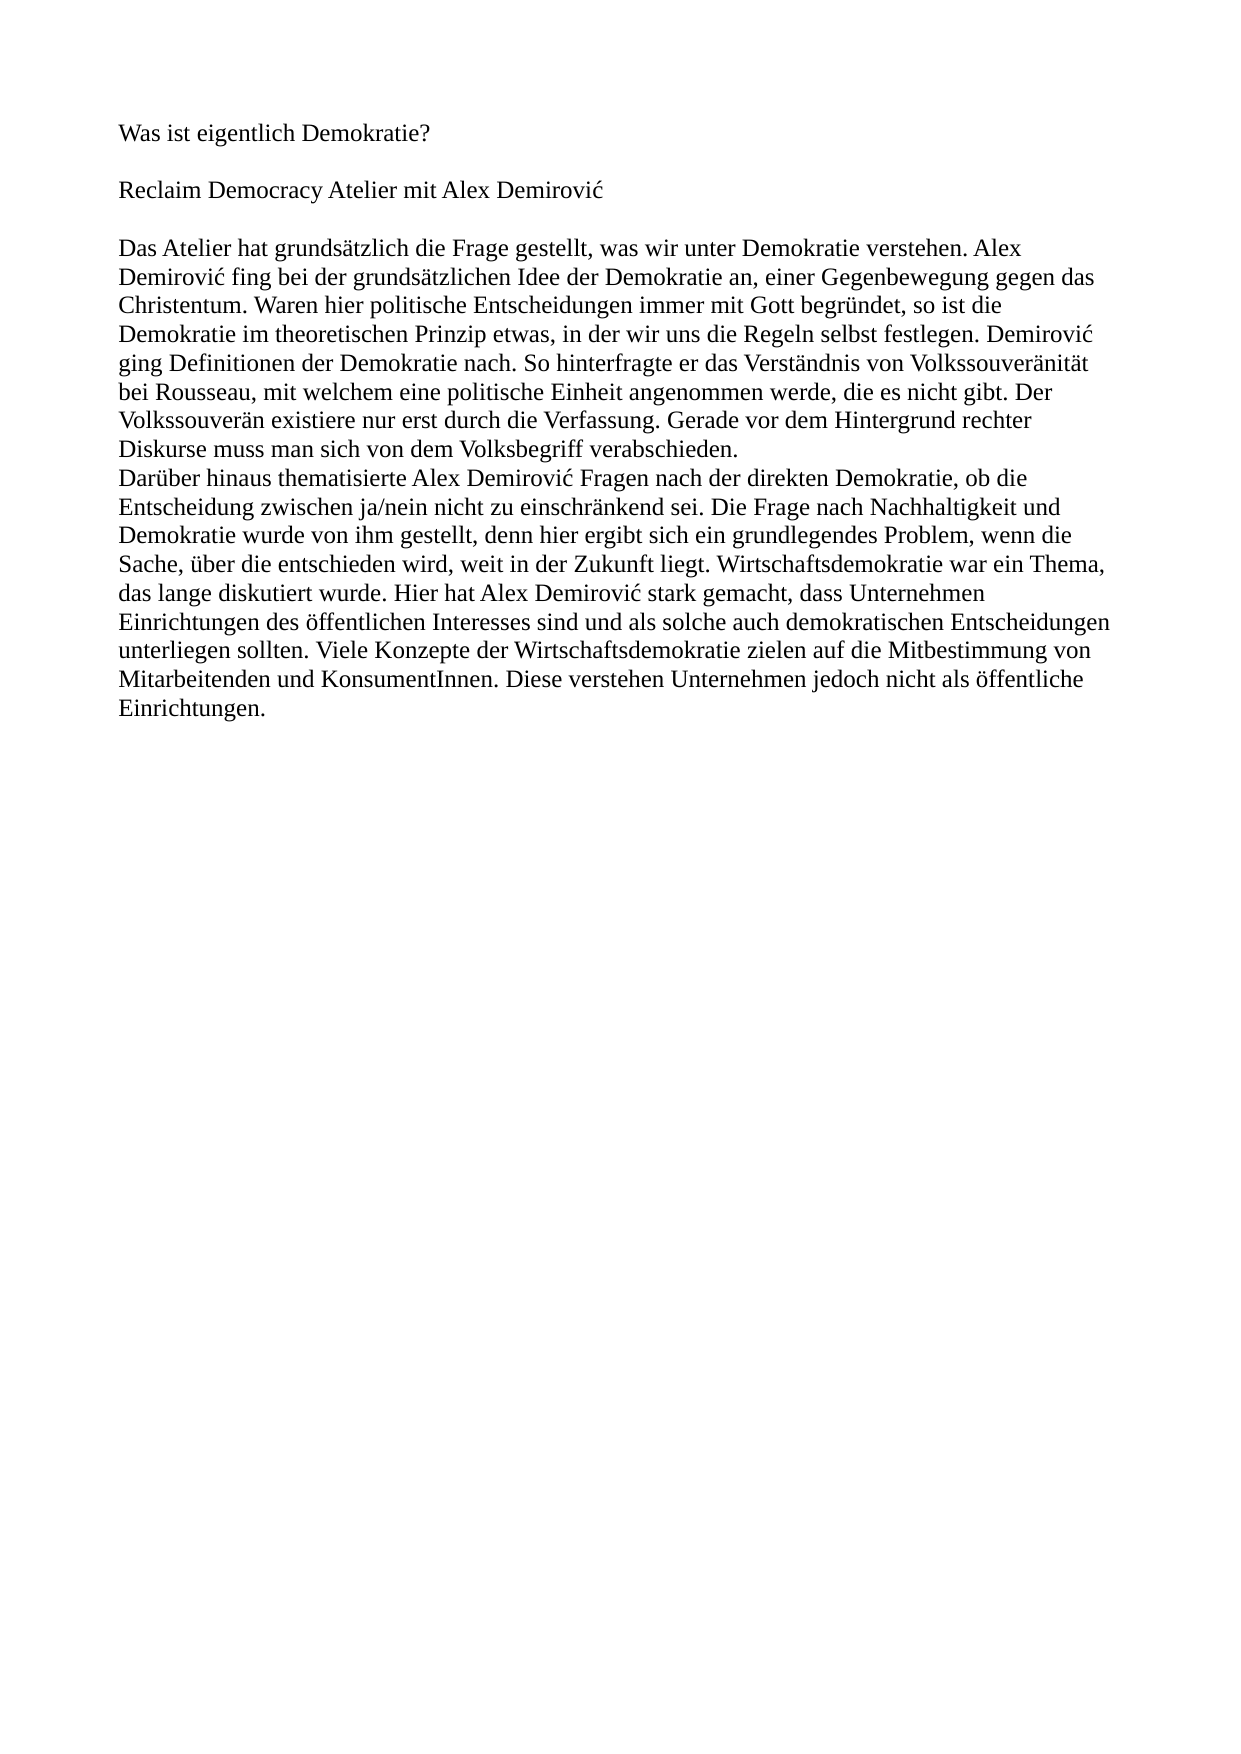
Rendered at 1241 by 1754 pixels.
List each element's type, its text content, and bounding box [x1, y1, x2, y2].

text Was ist eigentlich Demokratie? [118, 118, 1122, 147]
text Reclaim Democracy Atelier mit Alex Demirović [118, 176, 1122, 204]
text Darüber hinaus thematisierte Alex Demirović Fragen nach der direkten Demokratie, ob die Entscheidung zwischen ja/nein nicht zu einschränkend sei. Die Frage nach Nachhaltigkeit und Demokratie wurde von ihm gestellt, denn hier ergibt sich ein grundlegendes Problem, wenn die Sache, über die entschieden wird, weit in der Zukunft liegt. Wirtschaftsdemokratie war ein Thema, das lange diskutiert wurde. Hier hat Alex Demirović stark gemacht, dass Unternehmen Einrichtungen des öffentlichen Interesses sind und als solche auch demokratischen Entscheidungen unterliegen sollten. Viele Konzepte der Wirtschaftsdemokratie zielen auf die Mitbestimmung von Mitarbeitenden und KonsumentInnen. Diese verstehen Unternehmen jedoch nicht als öffentliche Einrichtungen. [118, 463, 1122, 722]
text Das Atelier hat grundsätzlich die Frage gestellt, was wir unter Demokratie verstehen. Alex Demirović fing bei der grundsätzlichen Idee der Demokratie an, einer Gegenbewegung gegen das Christentum. Waren hier politische Entscheidungen immer mit Gott begründet, so ist die Demokratie im theoretischen Prinzip etwas, in der wir uns die Regeln selbst festlegen. Demirović ging Definitionen der Demokratie nach. So hinterfragte er das Verständnis von Volkssouveränität bei Rousseau, mit welchem eine politische Einheit angenommen werde, die es nicht gibt. Der Volkssouverän existiere nur erst durch die Verfassung. Gerade vor dem Hintergrund rechter Diskurse muss man sich von dem Volksbegriff verabschieden. [118, 233, 1122, 463]
